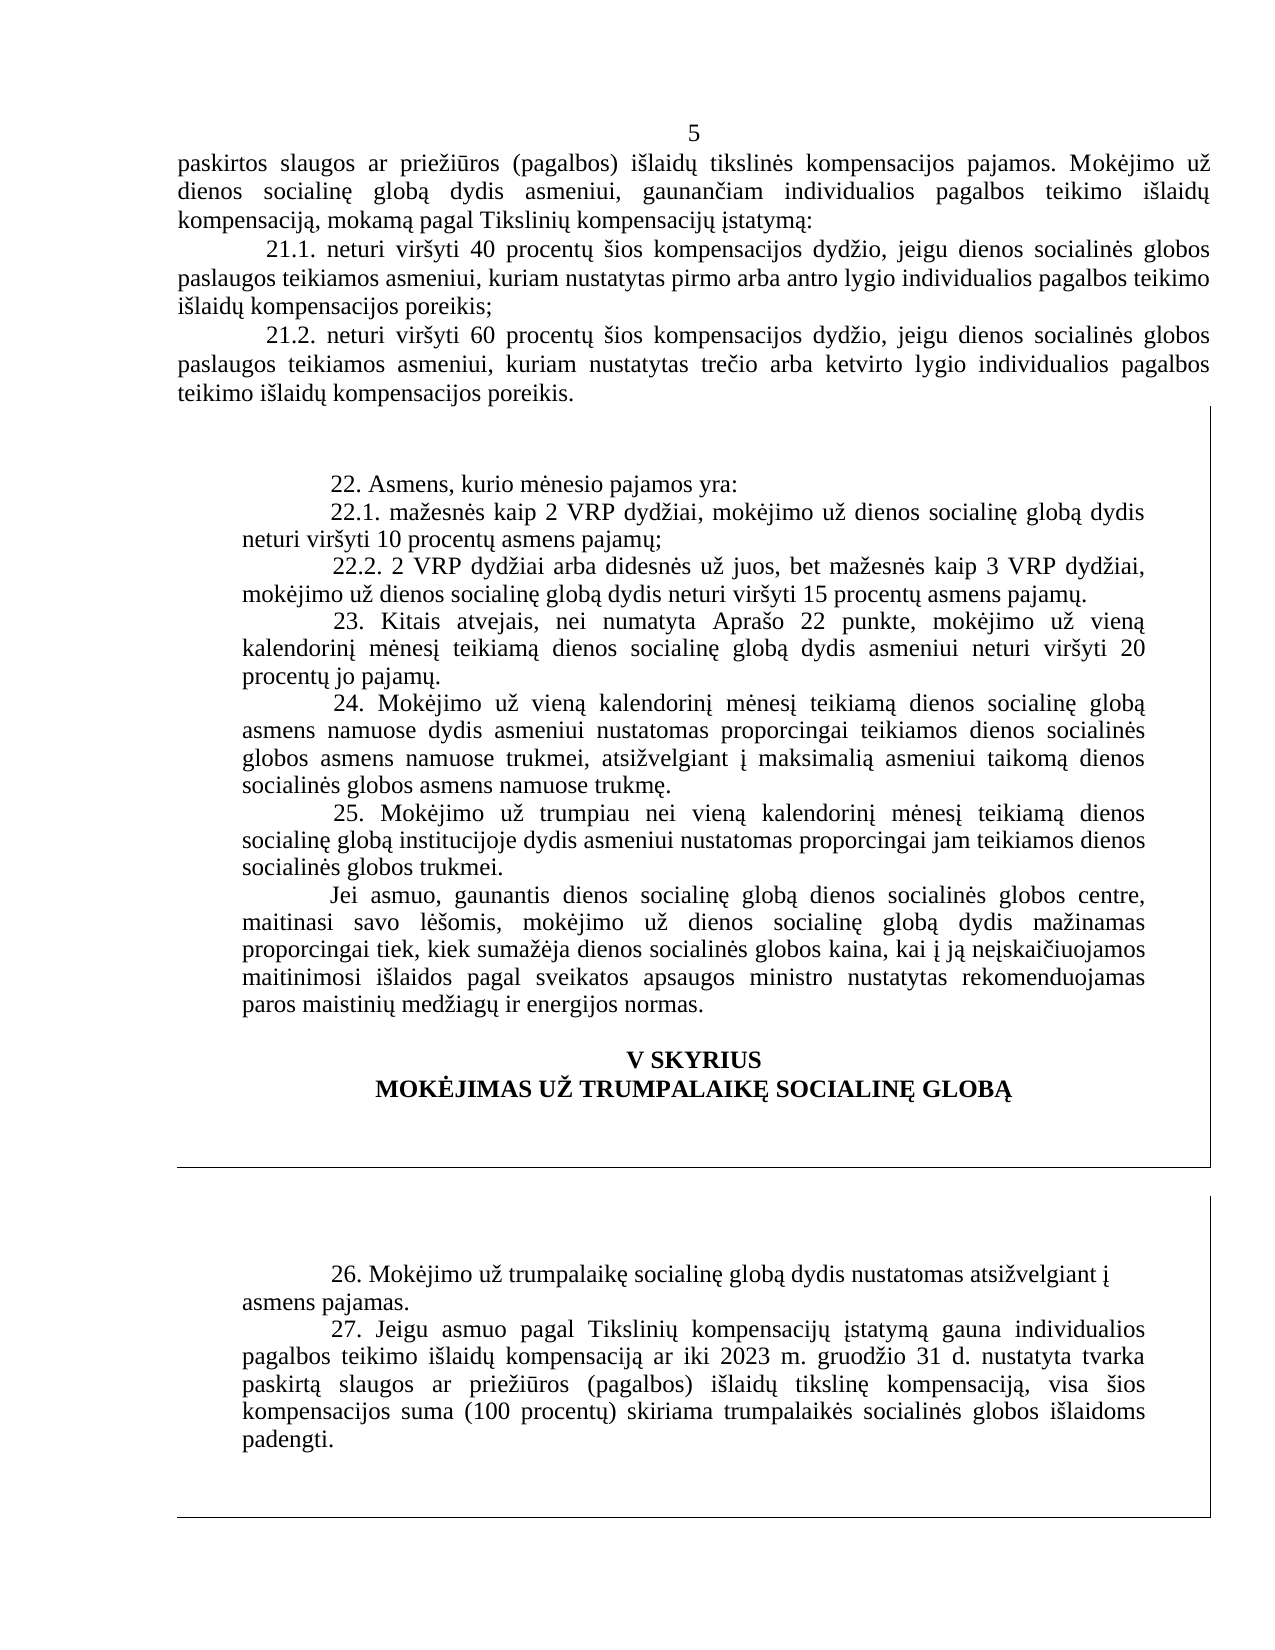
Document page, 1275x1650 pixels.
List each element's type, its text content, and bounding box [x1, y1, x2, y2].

text 22.1. mažesnės kaip 2 VRP dydžiai, mokėjimo už dienos socialinę globą dydis neturi viršyti 10 procentų asmens pajamų; [177, 498, 1210, 553]
text paskirtos slaugos ar priežiūros (pagalbos) išlaidų tikslinės kompensacijos pajamos. Mokėjimo už dienos socialinę globą dydis asmeniui, gaunančiam individualios pagalbos teikimo išlaidų kompensaciją, mokamą pagal Tikslinių kompensacijų įstatymą: [177, 148, 1211, 234]
text 22. Asmens, kurio mėnesio pajamos yra: [177, 406, 1210, 498]
text 22.2. 2 VRP dydžiai arba didesnės už juos, bet mažesnės kaip 3 VRP dydžiai, mokėjimo už dienos socialinę globą dydis neturi viršyti 15 procentų asmens pajamų. [177, 553, 1210, 608]
text 24. Mokėjimo už vieną kalendorinį mėnesį teikiamą dienos socialinę globą asmens namuose dydis asmeniui nustatomas proporcingai teikiamos dienos socialinės globos asmens namuose trukmei, atsižvelgiant į maksimalią asmeniui taikomą dienos socialinės globos asmens namuose trukmę. [177, 690, 1210, 799]
text 27. Jeigu asmuo pagal Tikslinių kompensacijų įstatymą gauna individualios pagalbos teikimo išlaidų kompensaciją ar iki 2023 m. gruodžio 31 d. nustatyta tvarka paskirtą slaugos ar priežiūros (pagalbos) išlaidų tikslinę kompensaciją, visa šios kompensacijos suma (100 procentų) skiriama trumpalaikės socialinės globos išlaidoms padengti. [177, 1316, 1210, 1517]
text 21.1. neturi viršyti 40 procentų šios kompensacijos dydžio, jeigu dienos socialinės globos paslaugos teikiamos asmeniui, kuriam nustatytas pirmo arba antro lygio individualios pagalbos teikimo išlaidų kompensacijos poreikis; [177, 234, 1211, 320]
text Jei asmuo, gaunantis dienos socialinę globą dienos socialinės globos centre, maitinasi savo lėšomis, mokėjimo už dienos socialinę globą dydis mažinamas proporcingai tiek, kiek sumažėja dienos socialinės globos kaina, kai į ją neįskaičiuojamos maitinimosi išlaidos pagal sveikatos apsaugos ministro nustatytas rekomenduojamas paros maistinių medžiagų ir energijos normas. [177, 881, 1210, 1018]
text 25. Mokėjimo už trumpiau nei vieną kalendorinį mėnesį teikiamą dienos socialinę globą institucijoje dydis asmeniui nustatomas proporcingai jam teikiamos dienos socialinės globos trukmei. [177, 799, 1210, 881]
text 26. Mokėjimo už trumpalaikę socialinę globą dydis nustatomas atsižvelgiant į asmens pajamas. [177, 1196, 1210, 1316]
text 21.2. neturi viršyti 60 procentų šios kompensacijos dydžio, jeigu dienos socialinės globos paslaugos teikiamos asmeniui, kuriam nustatytas trečio arba ketvirto lygio individualios pagalbos teikimo išlaidų kompensacijos poreikis. [177, 320, 1211, 406]
text MOKĖJIMAS UŽ TRUMPALAIKĘ SOCIALINĘ GLOBĄ [177, 1074, 1210, 1167]
text 23. Kitais atvejais, nei numatyta Aprašo 22 punkte, mokėjimo už vieną kalendorinį mėnesį teikiamą dienos socialinę globą dydis asmeniui neturi viršyti 20 procentų jo pajamų. [177, 608, 1210, 690]
text V SKYRIUS [177, 1045, 1210, 1074]
